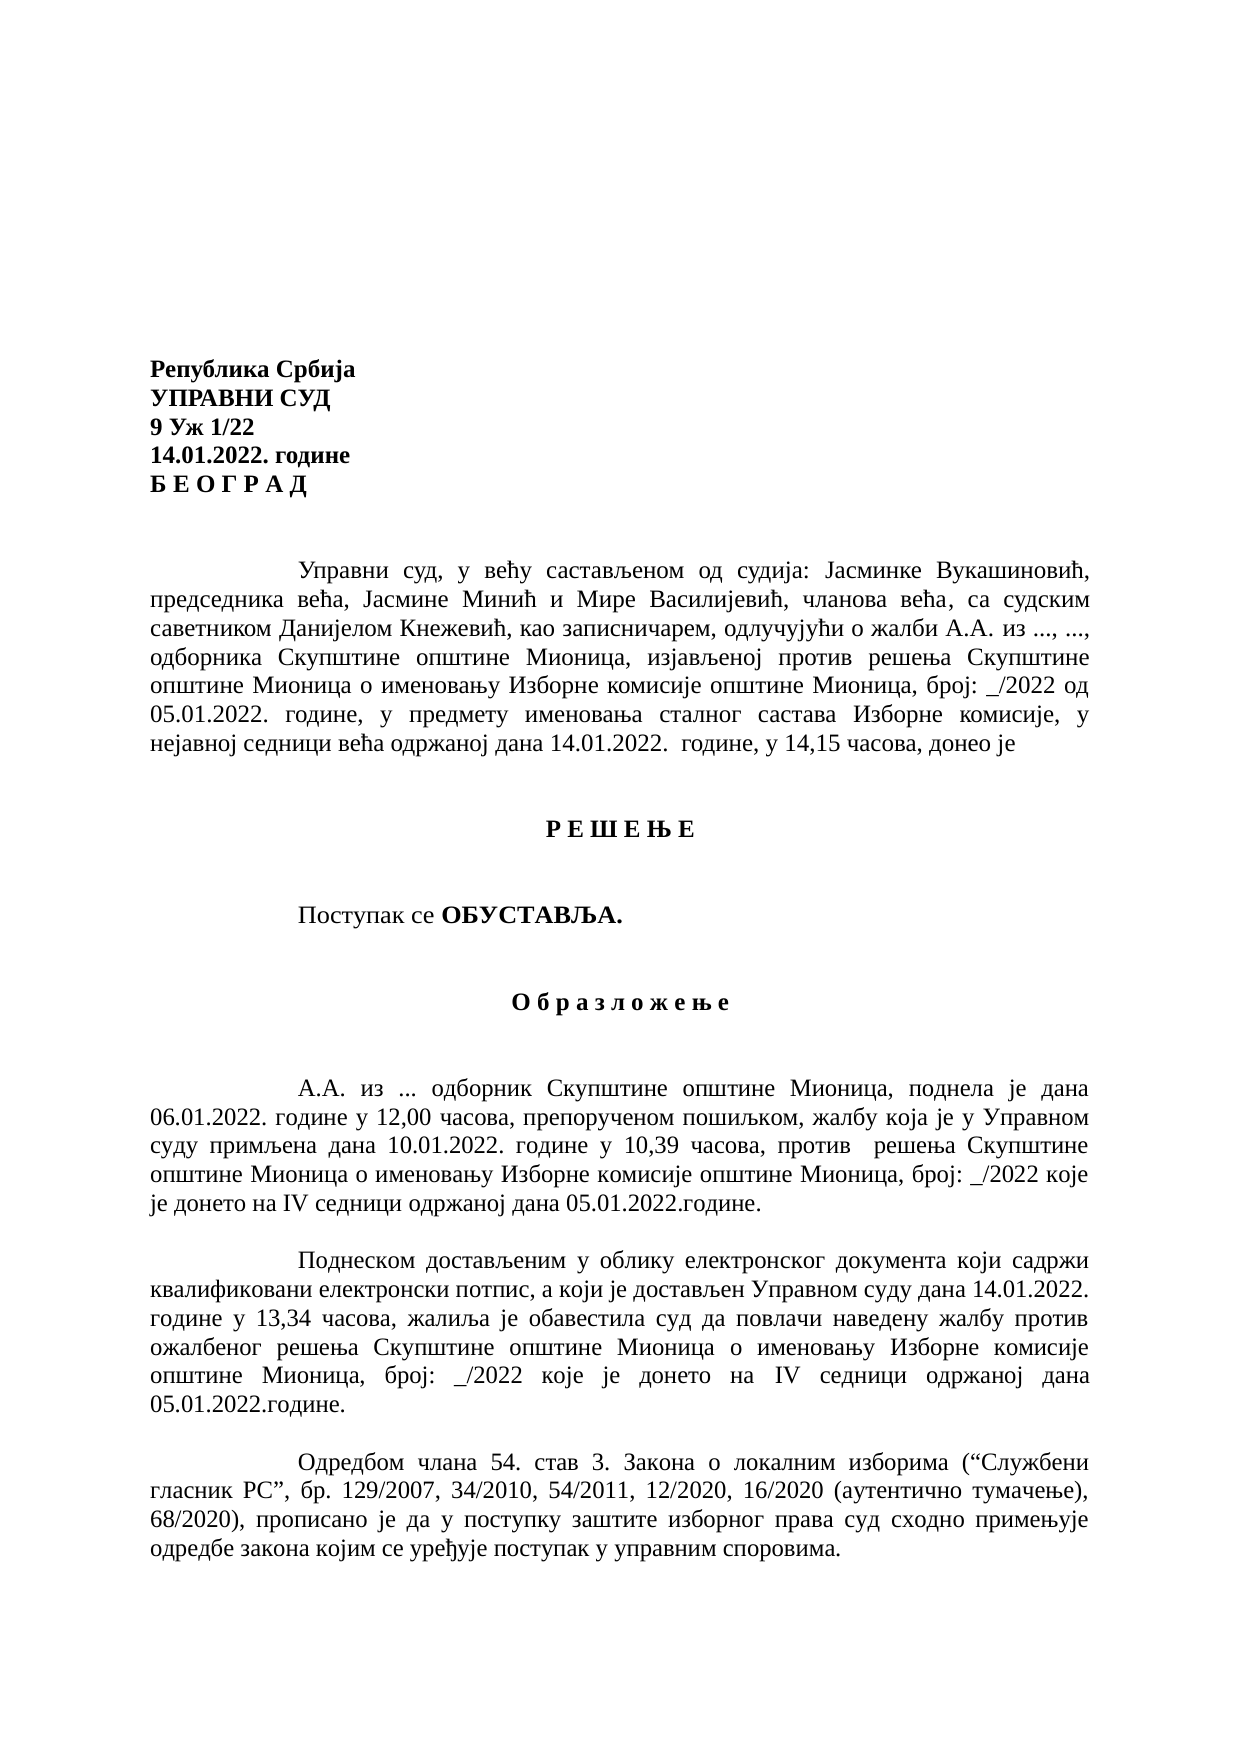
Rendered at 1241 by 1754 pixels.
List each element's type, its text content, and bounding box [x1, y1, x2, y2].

text Б Е О Г Р А Д [150, 469, 1090, 498]
text 14.01.2022. године [150, 440, 1090, 469]
text 9 Уж 1/22 [150, 412, 1090, 440]
text Р Е Ш Е Њ Е [150, 814, 1090, 843]
text Управни суд, у већу састављеном од судија: Јасминке Вукашиновић, председника већа, Јасмине Минић и Мире Василијевић, чланова већа, са судским саветником Данијелом Кнежевић, као записничарем, одлучујући о жалби A.A. из ..., ..., одборника Скупштине општине Мионица, изјављеној против решења Скупштине општине Мионица о именовању Изборне комисије општине Мионица, број: _/2022 од 05.01.2022. године, у предмету именовања сталног састава Изборне комисије, у нејавној седници већа одржаној дана 14.01.2022. године, у 14,15 часова, донео је [150, 555, 1090, 757]
text УПРАВНИ СУД [150, 383, 1090, 412]
text О б р а з л о ж е њ е [150, 987, 1090, 1015]
text Одредбом члана 54. став 3. Закона о локалним изборима (“Службени гласник РС”, бр. 129/2007, 34/2010, 54/2011, 12/2020, 16/2020 (аутентично тумачење), 68/2020), прописано је да у поступку заштите изборног права суд сходно примењује одредбе закона којим се уређује поступак у управним споровима. [150, 1447, 1090, 1562]
text Република Србија [150, 148, 1090, 383]
text Поступак се ОБУСТАВЉА. [150, 900, 1090, 929]
text Поднеском достављеним у облику електронског документа који садржи квалификовани електронски потпис, а који је достављен Управном суду дана 14.01.2022. године у 13,34 часова, жалиља је обавестила суд да повлачи наведену жалбу против ожалбеног решења Скупштине општине Мионица о именовању Изборне комисије општине Мионица, број: _/2022 које је донето на IV седници одржаној дана 05.01.2022.године. [150, 1245, 1090, 1418]
text А.А. из ... одборник Скупштине општине Мионица, поднела је дана 06.01.2022. године у 12,00 часова, препорученом пошиљком, жалбу која је у Управном суду примљена дана 10.01.2022. године у 10,39 часова, против решења Скупштине општине Мионица о именовању Изборне комисије општине Мионица, број: _/2022 које је донето на IV седници одржаној дана 05.01.2022.године. [150, 1073, 1090, 1217]
